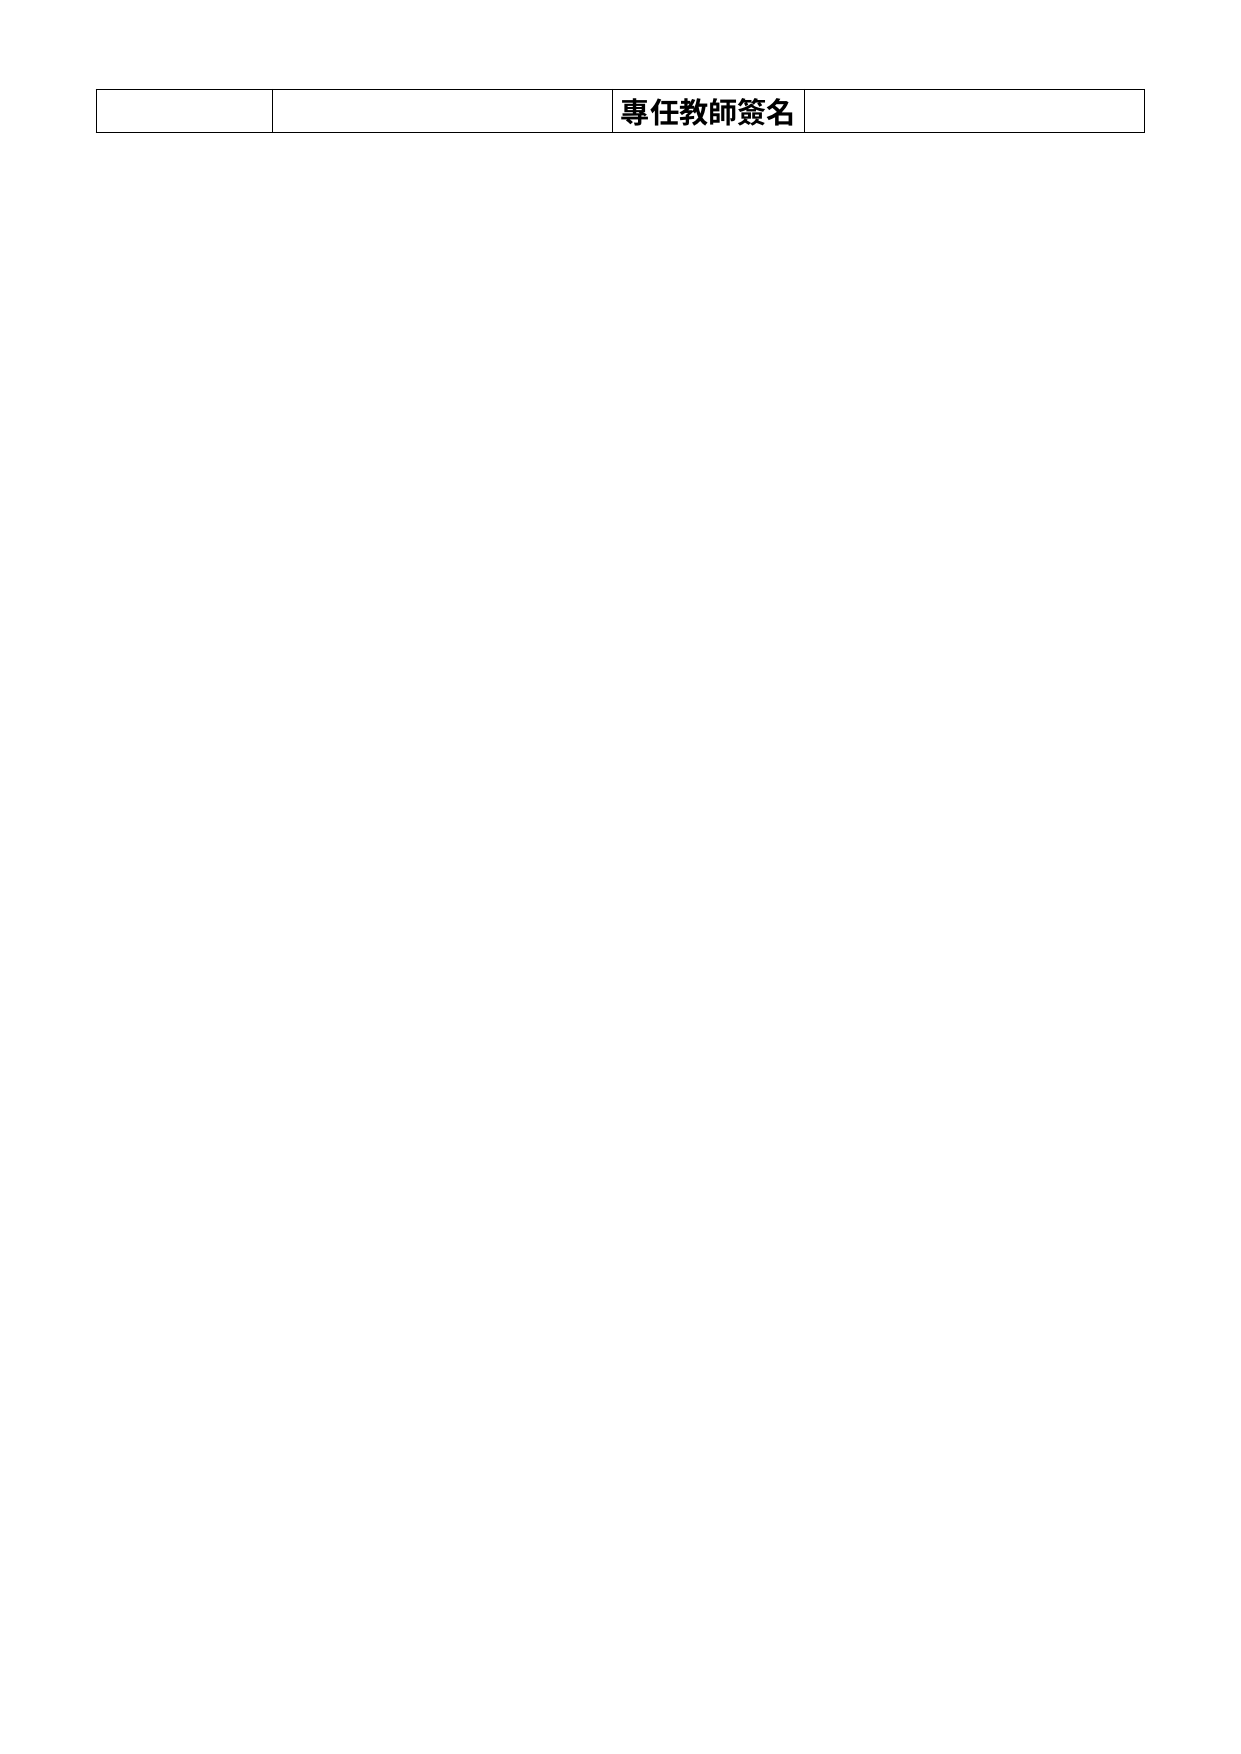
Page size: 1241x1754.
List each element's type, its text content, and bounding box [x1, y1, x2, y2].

table_cell [805, 90, 1144, 132]
table_cell [97, 90, 272, 132]
table_cell 專任教師簽名 [613, 90, 804, 132]
table_cell [273, 90, 612, 132]
